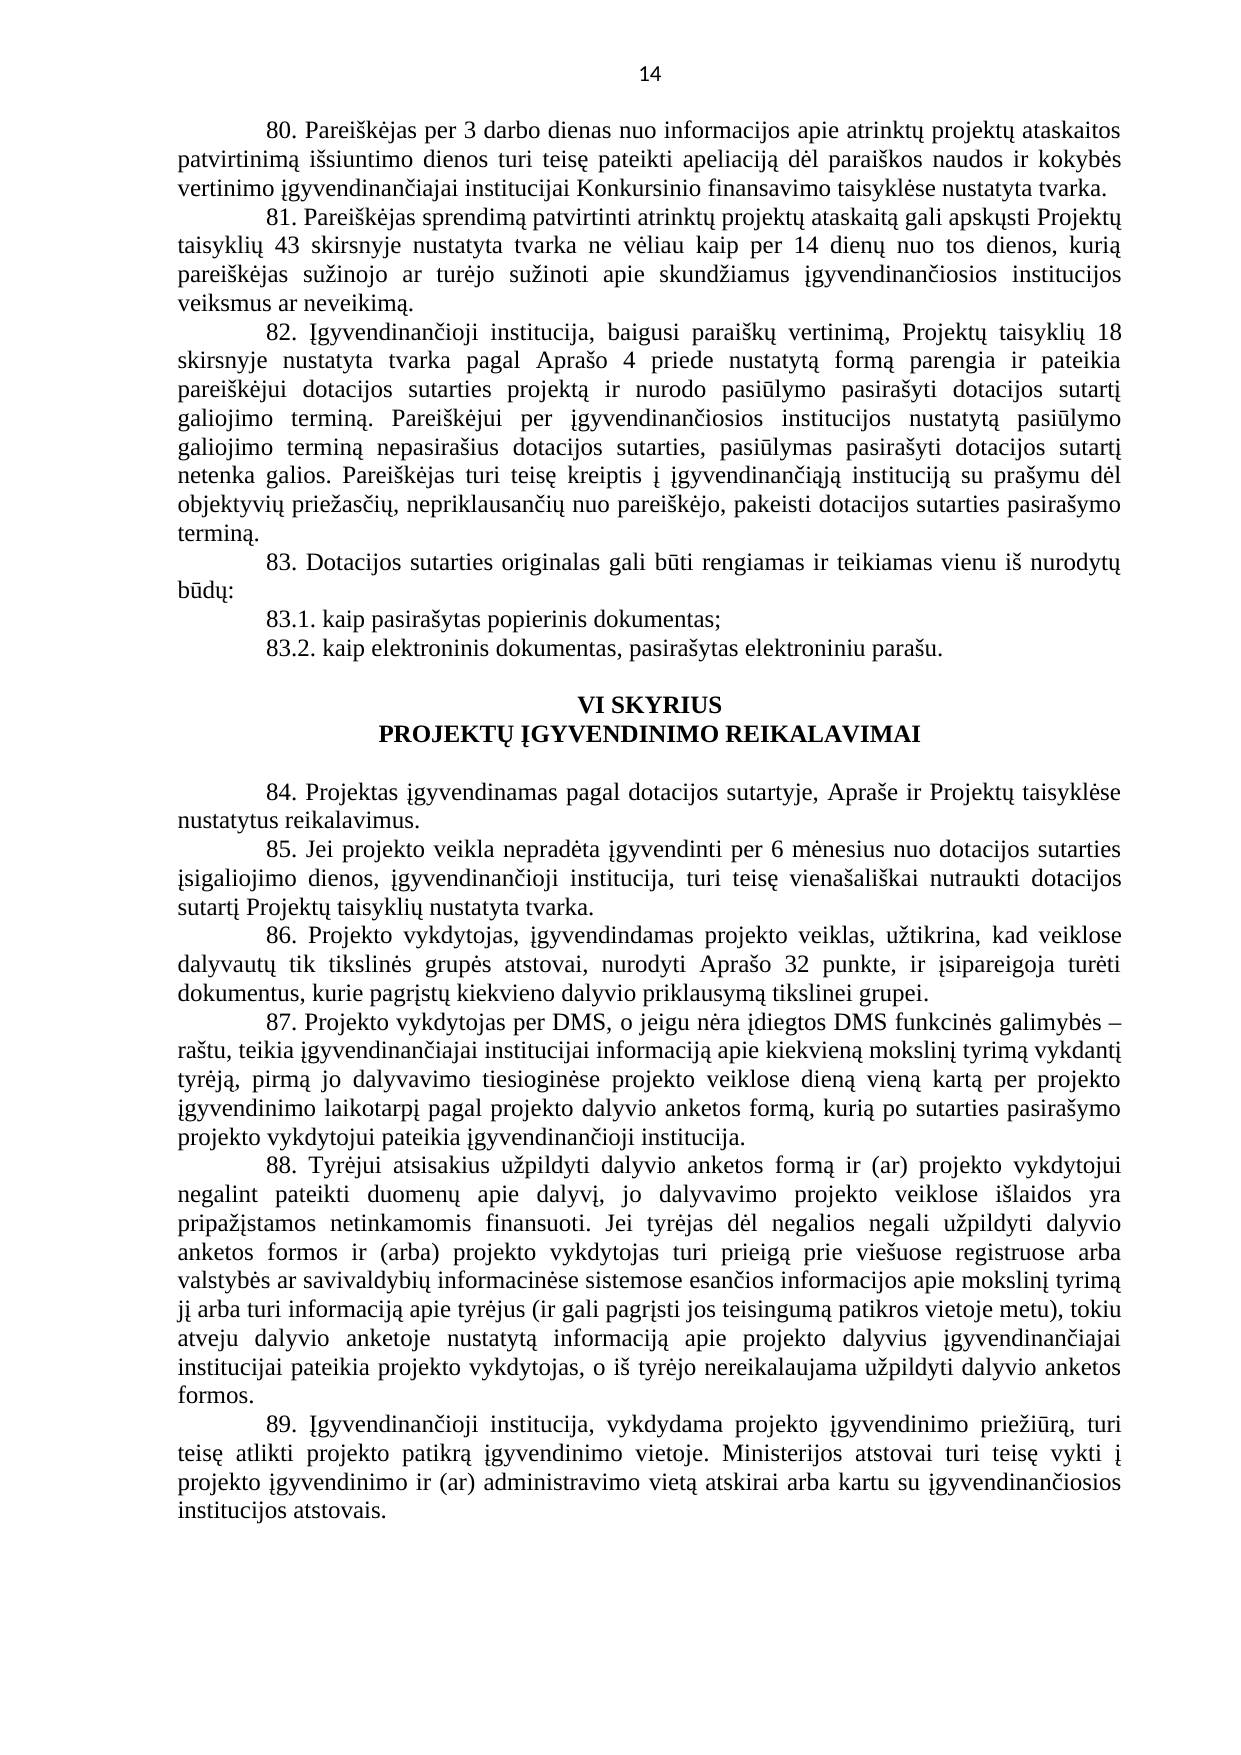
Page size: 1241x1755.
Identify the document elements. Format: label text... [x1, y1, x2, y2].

text PROJEKTŲ ĮGYVENDINIMO REIKALAVIMAI [177, 719, 1122, 748]
text 86. Projekto vykdytojas, įgyvendindamas projekto veiklas, užtikrina, kad veiklose dalyvautų tik tikslinės grupės atstovai, nurodyti Aprašo 32 punkte, ir įsipareigoja turėti dokumentus, kurie pagrįstų kiekvieno dalyvio priklausymą tikslinei grupei. [177, 921, 1122, 1007]
text 89. Įgyvendinančioji institucija, vykdydama projekto įgyvendinimo priežiūrą, turi teisę atlikti projekto patikrą įgyvendinimo vietoje. Ministerijos atstovai turi teisę vykti į projekto įgyvendinimo ir (ar) administravimo vietą atskirai arba kartu su įgyvendinančiosios institucijos atstovais. [177, 1409, 1122, 1524]
text VI SKYRIUS [177, 691, 1122, 719]
text 81. Pareiškėjas sprendimą patvirtinti atrinktų projektų ataskaitą gali apskųsti Projektų taisyklių 43 skirsnyje nustatyta tvarka ne vėliau kaip per 14 dienų nuo tos dienos, kurią pareiškėjas sužinojo ar turėjo sužinoti apie skundžiamus įgyvendinančiosios institucijos veiksmus ar neveikimą. [177, 202, 1122, 317]
text 87. Projekto vykdytojas per DMS, o jeigu nėra įdiegtos DMS funkcinės galimybės – raštu, teikia įgyvendinančiajai institucijai informaciją apie kiekvieną mokslinį tyrimą vykdantį tyrėją, pirmą jo dalyvavimo tiesioginėse projekto veiklose dieną vieną kartą per projekto įgyvendinimo laikotarpį pagal projekto dalyvio anketos formą, kurią po sutarties pasirašymo projekto vykdytojui pateikia įgyvendinančioji institucija. [177, 1007, 1122, 1151]
text 85. Jei projekto veikla nepradėta įgyvendinti per 6 mėnesius nuo dotacijos sutarties įsigaliojimo dienos, įgyvendinančioji institucija, turi teisę vienašališkai nutraukti dotacijos sutartį Projektų taisyklių nustatyta tvarka. [177, 834, 1122, 921]
text 82. Įgyvendinančioji institucija, baigusi paraiškų vertinimą, Projektų taisyklių 18 skirsnyje nustatyta tvarka pagal Aprašo 4 priede nustatytą formą parengia ir pateikia pareiškėjui dotacijos sutarties projektą ir nurodo pasiūlymo pasirašyti dotacijos sutartį galiojimo terminą. Pareiškėjui per įgyvendinančiosios institucijos nustatytą pasiūlymo galiojimo terminą nepasirašius dotacijos sutarties, pasiūlymas pasirašyti dotacijos sutartį netenka galios. Pareiškėjas turi teisę kreiptis į įgyvendinančiąją instituciją su prašymu dėl objektyvių priežasčių, nepriklausančių nuo pareiškėjo, pakeisti dotacijos sutarties pasirašymo terminą. [177, 317, 1122, 547]
text 80. Pareiškėjas per 3 darbo dienas nuo informacijos apie atrinktų projektų ataskaitos patvirtinimą išsiuntimo dienos turi teisę pateikti apeliaciją dėl paraiškos naudos ir kokybės vertinimo įgyvendinančiajai institucijai Konkursinio finansavimo taisyklėse nustatyta tvarka. [177, 116, 1122, 202]
text 83.1. kaip pasirašytas popierinis dokumentas; [177, 604, 1122, 633]
text 88. Tyrėjui atsisakius užpildyti dalyvio anketos formą ir (ar) projekto vykdytojui negalint pateikti duomenų apie dalyvį, jo dalyvavimo projekto veiklose išlaidos yra pripažįstamos netinkamomis finansuoti. Jei tyrėjas dėl negalios negali užpildyti dalyvio anketos formos ir (arba) projekto vykdytojas turi prieigą prie viešuose registruose arba valstybės ar savivaldybių informacinėse sistemose esančios informacijos apie mokslinį tyrimą jį arba turi informaciją apie tyrėjus (ir gali pagrįsti jos teisingumą patikros vietoje metu), tokiu atveju dalyvio anketoje nustatytą informaciją apie projekto dalyvius įgyvendinančiajai institucijai pateikia projekto vykdytojas, o iš tyrėjo nereikalaujama užpildyti dalyvio anketos formos. [177, 1151, 1122, 1409]
text 83. Dotacijos sutarties originalas gali būti rengiamas ir teikiamas vienu iš nurodytų būdų: [177, 547, 1122, 604]
text 83.2. kaip elektroninis dokumentas, pasirašytas elektroniniu parašu. [177, 633, 1122, 662]
text 84. Projektas įgyvendinamas pagal dotacijos sutartyje, Apraše ir Projektų taisyklėse nustatytus reikalavimus. [177, 777, 1122, 834]
